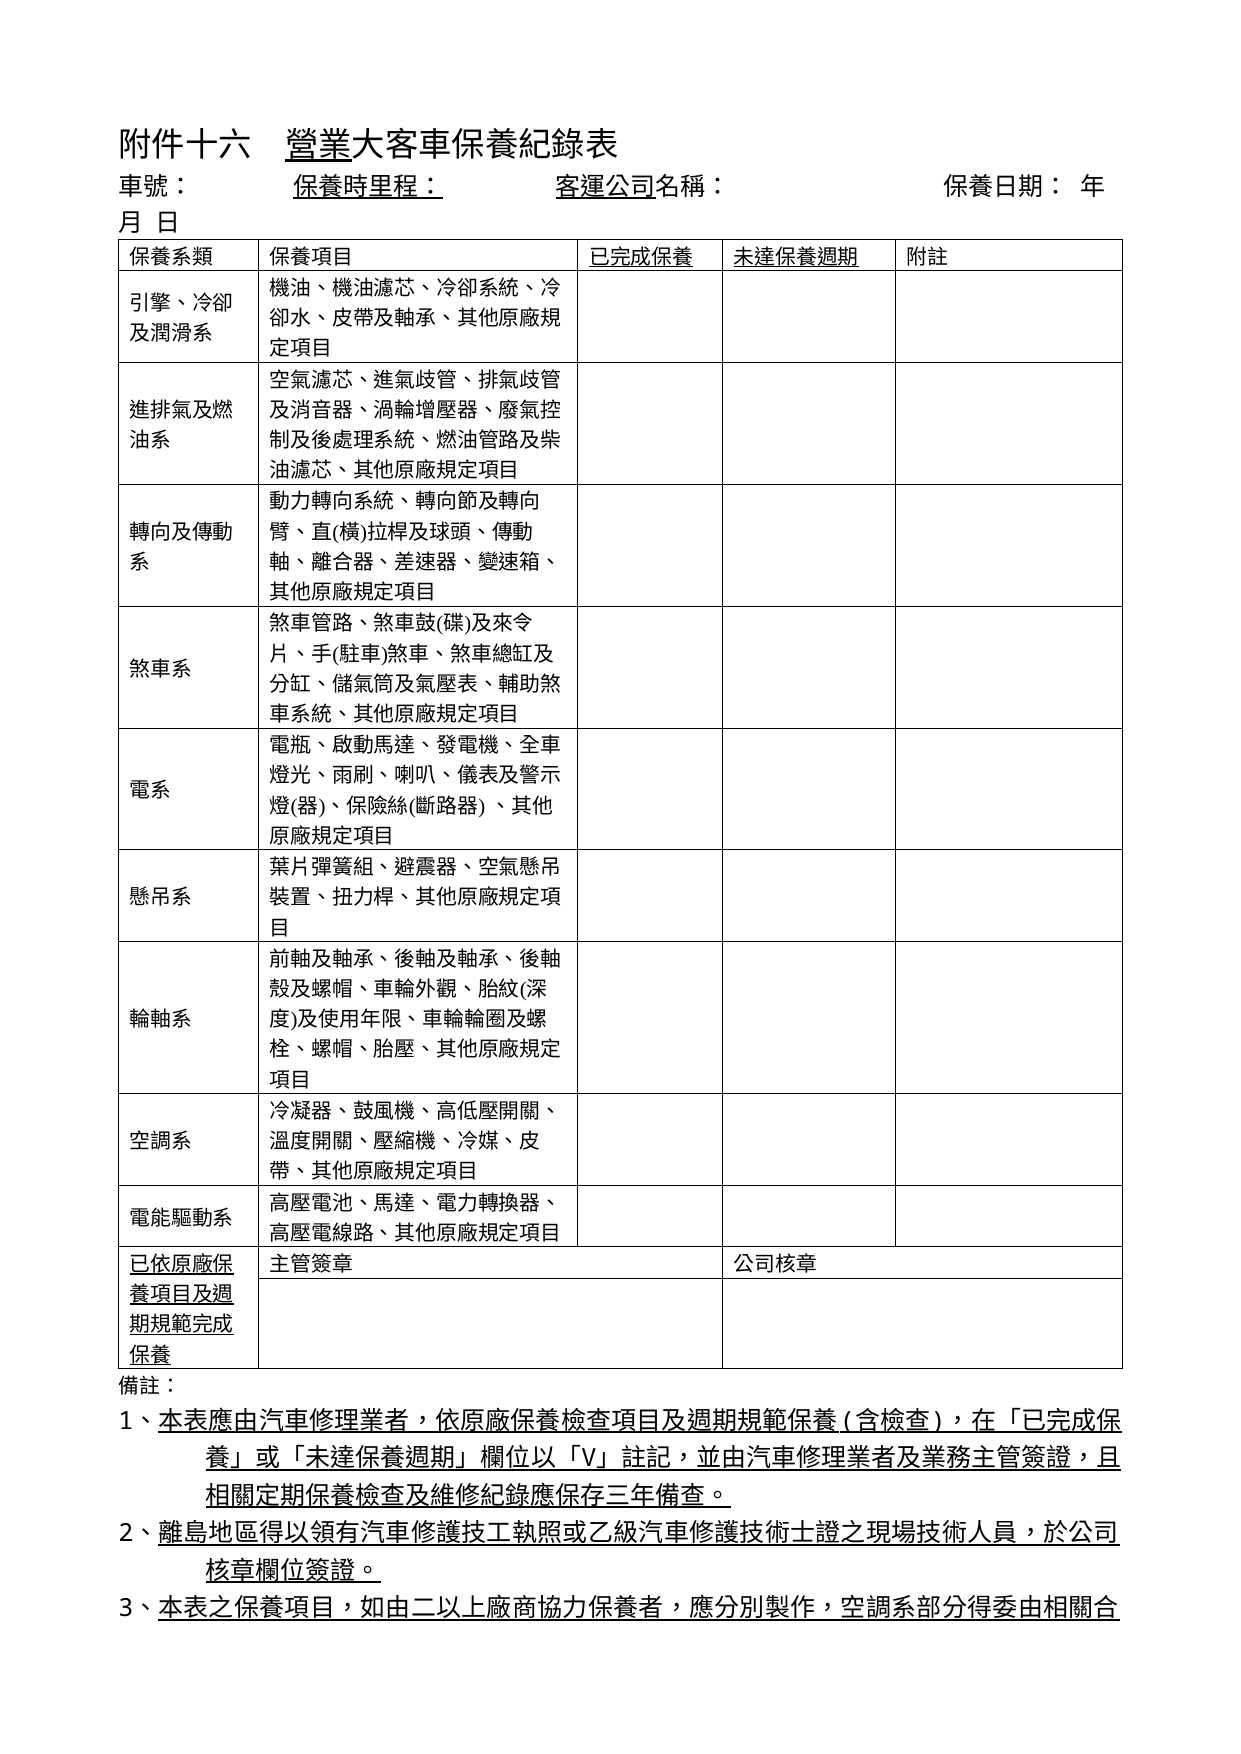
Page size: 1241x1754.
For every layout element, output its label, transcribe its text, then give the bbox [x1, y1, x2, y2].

table_cell [578, 1094, 722, 1185]
table_cell [723, 363, 895, 484]
table_cell 高壓電池、馬達、電力轉換器、高壓電線路、其他原廠規定項目 [259, 1186, 577, 1246]
table_cell 公司核章 [723, 1247, 1122, 1277]
table_cell [259, 1279, 722, 1368]
table_cell [578, 607, 722, 727]
table_cell 空調系 [119, 1094, 258, 1185]
table_cell [578, 1186, 722, 1246]
table_cell 電系 [119, 729, 258, 849]
table_cell [723, 942, 895, 1093]
table_cell [723, 607, 895, 727]
table_cell [578, 942, 722, 1093]
table_cell [723, 1186, 895, 1246]
text 備註： [118, 1369, 1122, 1399]
table_cell [578, 363, 722, 484]
table_cell 轉向及傳動系 [119, 485, 258, 606]
table_cell [896, 850, 1122, 941]
table_header 已完成保養 [578, 240, 722, 270]
table_cell [723, 729, 895, 849]
table_cell 懸吊系 [119, 850, 258, 941]
list 本表之保養項目，如由二以上廠商協力保養者，應分別製作，空調系部分得委由相關合 [118, 1587, 1122, 1624]
table_cell 動力轉向系統、轉向節及轉向臂、直(橫)拉桿及球頭、傳動軸、離合器、差速器、變速箱、其他原廠規定項目 [259, 485, 577, 606]
table_cell [578, 485, 722, 606]
text 車號： 保養時里程： 客運公司名稱： 保養日期： 年 月 日 [118, 166, 1122, 239]
table_cell 已依原廠保養項目及週期規範完成保養 [119, 1247, 258, 1368]
table_header 附註 [896, 240, 1122, 270]
table_cell [578, 729, 722, 849]
table_cell 電瓶、啟動馬達、發電機、全車燈光、雨刷、喇叭、儀表及警示燈(器)、保險絲(斷路器) 、其他原廠規定項目 [259, 729, 577, 849]
table_cell 進排氣及燃油系 [119, 363, 258, 484]
list 本表應由汽車修理業者，依原廠保養檢查項目及週期規範保養(含檢查)，在「已完成保養」或「未達保養週期」欄位以「V」註記，並由汽車修理業者及業務主管簽證，且相關定期保養檢查及維修紀錄應保存三年備查。 [118, 1399, 1122, 1512]
table_cell [723, 1094, 895, 1185]
text 附件十六 營業大客車保養紀錄表 [118, 118, 1122, 166]
table_cell 煞車系 [119, 607, 258, 727]
table_cell 電能驅動系 [119, 1186, 258, 1246]
table_cell [723, 850, 895, 941]
table_cell [896, 271, 1122, 362]
table_cell [896, 485, 1122, 606]
table_header 保養系類 [119, 240, 258, 270]
table_header 保養項目 [259, 240, 577, 270]
table_cell [578, 271, 722, 362]
table_cell 輪軸系 [119, 942, 258, 1093]
table_cell [723, 1279, 1122, 1368]
table_cell [896, 363, 1122, 484]
table_cell 引擎、冷卻及潤滑系 [119, 271, 258, 362]
table_cell 冷凝器、鼓風機、高低壓開關、溫度開關、壓縮機、冷媒、皮帶、其他原廠規定項目 [259, 1094, 577, 1185]
table_cell 主管簽章 [259, 1247, 722, 1277]
table_cell [896, 942, 1122, 1093]
table_cell [896, 1186, 1122, 1246]
table_cell 機油、機油濾芯、冷卻系統、冷卻水、皮帶及軸承、其他原廠規定項目 [259, 271, 577, 362]
table_cell [723, 485, 895, 606]
table_cell 空氣濾芯、進氣歧管、排氣歧管及消音器、渦輪增壓器、廢氣控制及後處理系統、燃油管路及柴油濾芯、其他原廠規定項目 [259, 363, 577, 484]
table_cell 葉片彈簧組、避震器、空氣懸吊裝置、扭力桿、其他原廠規定項目 [259, 850, 577, 941]
table_cell [896, 1094, 1122, 1185]
table_header 未達保養週期 [723, 240, 895, 270]
list 離島地區得以領有汽車修護技工執照或乙級汽車修護技術士證之現場技術人員，於公司核章欄位簽證。 [118, 1512, 1122, 1587]
table_cell [578, 850, 722, 941]
table_cell [896, 607, 1122, 727]
table_cell 前軸及軸承、後軸及軸承、後軸殼及螺帽、車輪外觀、胎紋(深度)及使用年限、車輪輪圈及螺栓、螺帽、胎壓、其他原廠規定項目 [259, 942, 577, 1093]
table_cell [896, 729, 1122, 849]
table_cell [723, 271, 895, 362]
table_cell 煞車管路、煞車鼓(碟)及來令片、手(駐車)煞車、煞車總缸及分缸、儲氣筒及氣壓表、輔助煞車系統、其他原廠規定項目 [259, 607, 577, 727]
